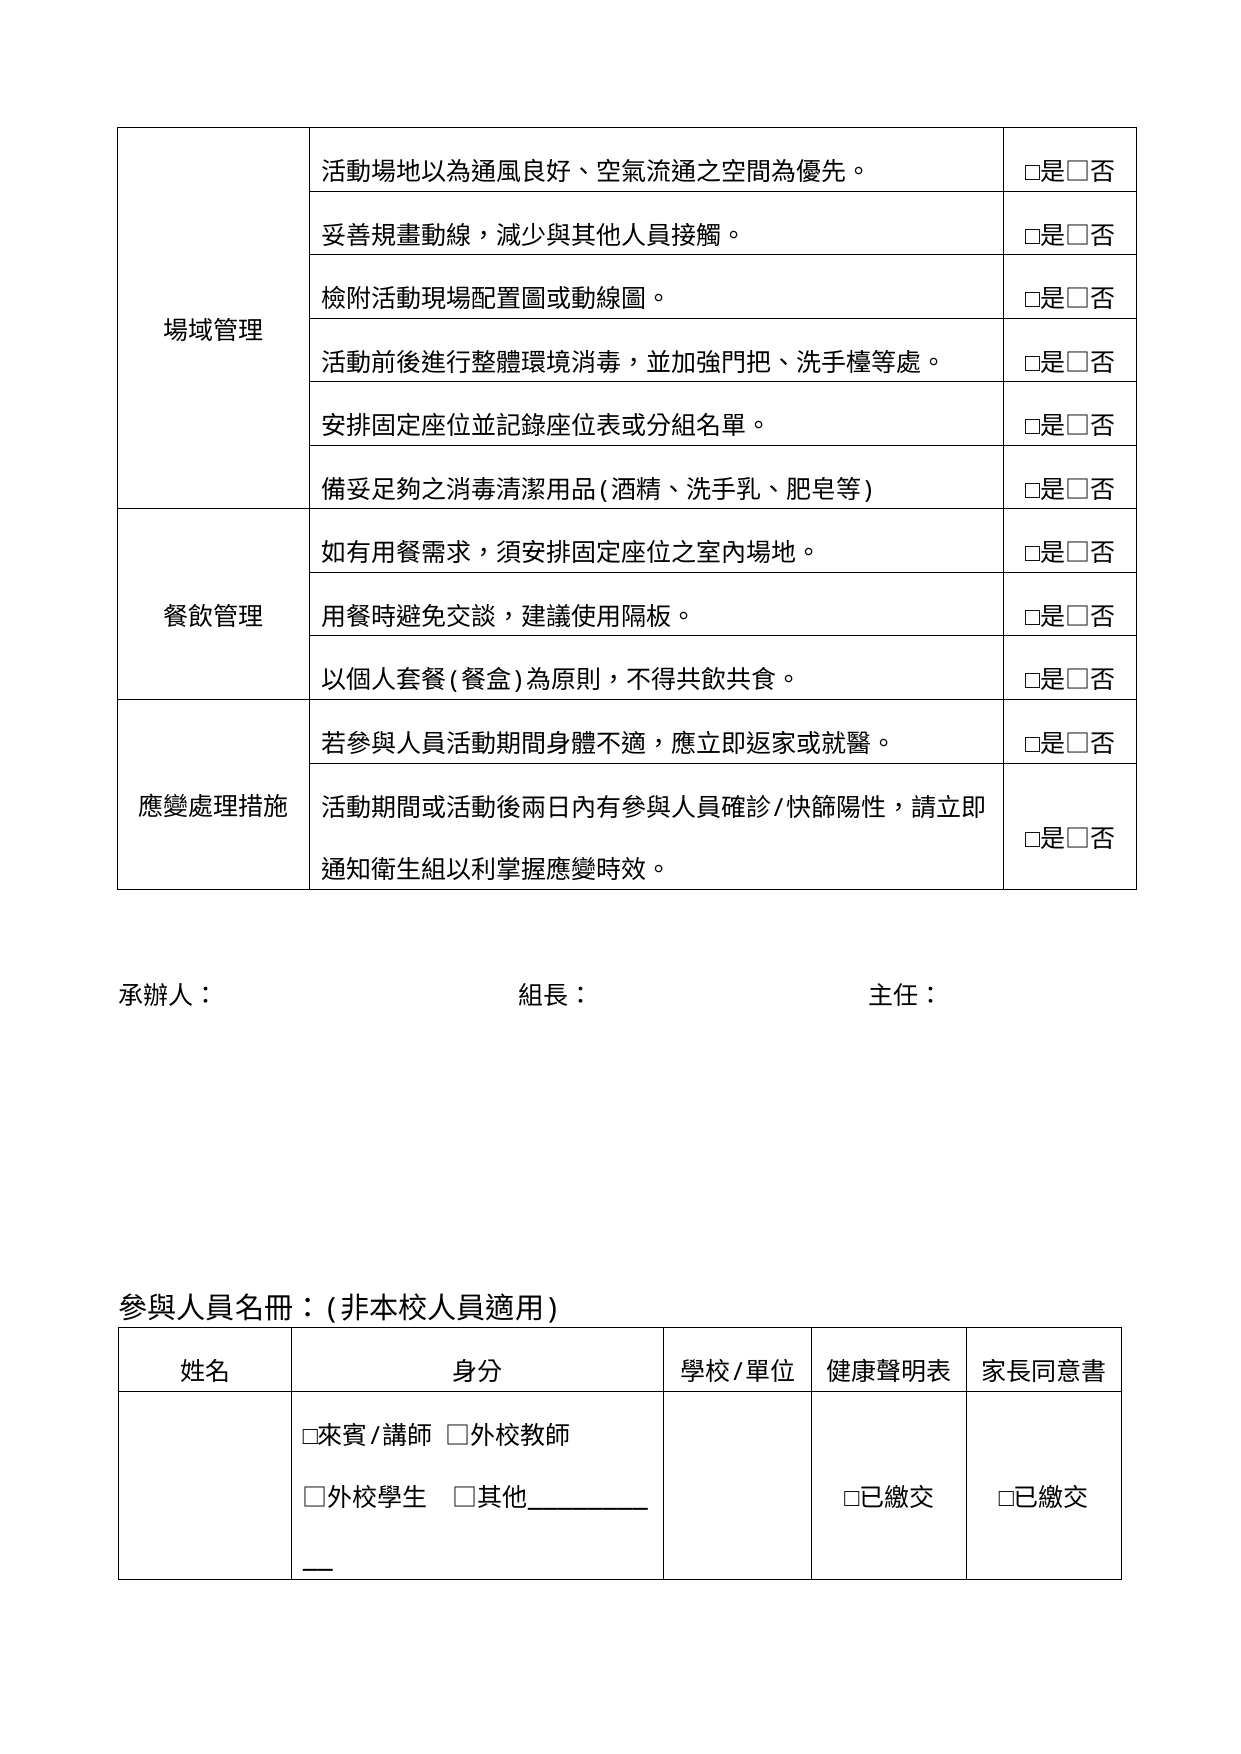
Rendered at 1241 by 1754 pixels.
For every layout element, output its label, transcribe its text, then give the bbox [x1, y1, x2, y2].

table_cell □是□否 [1004, 192, 1136, 254]
table_header 家長同意書 [967, 1328, 1121, 1391]
table_cell □是□否 [1004, 509, 1136, 572]
table_cell [119, 1392, 291, 1579]
table_cell □是□否 [1004, 128, 1136, 191]
table_cell 餐飲管理 [118, 509, 309, 699]
table_cell [664, 1392, 811, 1579]
table_cell 用餐時避免交談，建議使用隔板。 [310, 573, 1003, 635]
table_header 健康聲明表 [812, 1328, 966, 1391]
table_cell □是□否 [1004, 446, 1136, 508]
table_cell 妥善規畫動線，減少與其他人員接觸。 [310, 192, 1003, 254]
table_cell 安排固定座位並記錄座位表或分組名單。 [310, 382, 1003, 445]
table_cell 應變處理措施 [118, 700, 309, 888]
table_cell 活動前後進行整體環境消毒，並加強門把、洗手檯等處。 [310, 319, 1003, 381]
table_cell 備妥足夠之消毒清潔用品(酒精、洗手乳、肥皂等) [310, 446, 1003, 508]
table_cell □來賓/講師 □外校教師 □外校學生 □其他__________ [292, 1392, 663, 1579]
table_cell 活動場地以為通風良好、空氣流通之空間為優先。 [310, 128, 1003, 191]
table_cell 檢附活動現場配置圖或動線圖。 [310, 255, 1003, 318]
table_cell □是□否 [1004, 764, 1136, 888]
table_cell 如有用餐需求，須安排固定座位之室內場地。 [310, 509, 1003, 572]
text 參與人員名冊：(非本校人員適用) [118, 1264, 1122, 1327]
table_cell 場域管理 [118, 128, 309, 508]
table_cell □已繳交 [812, 1392, 966, 1579]
table_header 身分 [292, 1328, 663, 1391]
table_cell □是□否 [1004, 573, 1136, 635]
table_header 學校/單位 [664, 1328, 811, 1391]
table_cell □是□否 [1004, 636, 1136, 699]
table_cell 以個人套餐(餐盒)為原則，不得共飲共食。 [310, 636, 1003, 699]
table_cell □是□否 [1004, 255, 1136, 318]
table_cell □是□否 [1004, 700, 1136, 762]
table_header 姓名 [119, 1328, 291, 1391]
table_cell 活動期間或活動後兩日內有參與人員確診/快篩陽性，請立即通知衛生組以利掌握應變時效。 [310, 764, 1003, 888]
text 承辦人： 組長： 主任： [118, 952, 1122, 1014]
table_cell □是□否 [1004, 382, 1136, 445]
table_cell □已繳交 [967, 1392, 1121, 1579]
table_cell □是□否 [1004, 319, 1136, 381]
table_cell 若參與人員活動期間身體不適，應立即返家或就醫。 [310, 700, 1003, 762]
